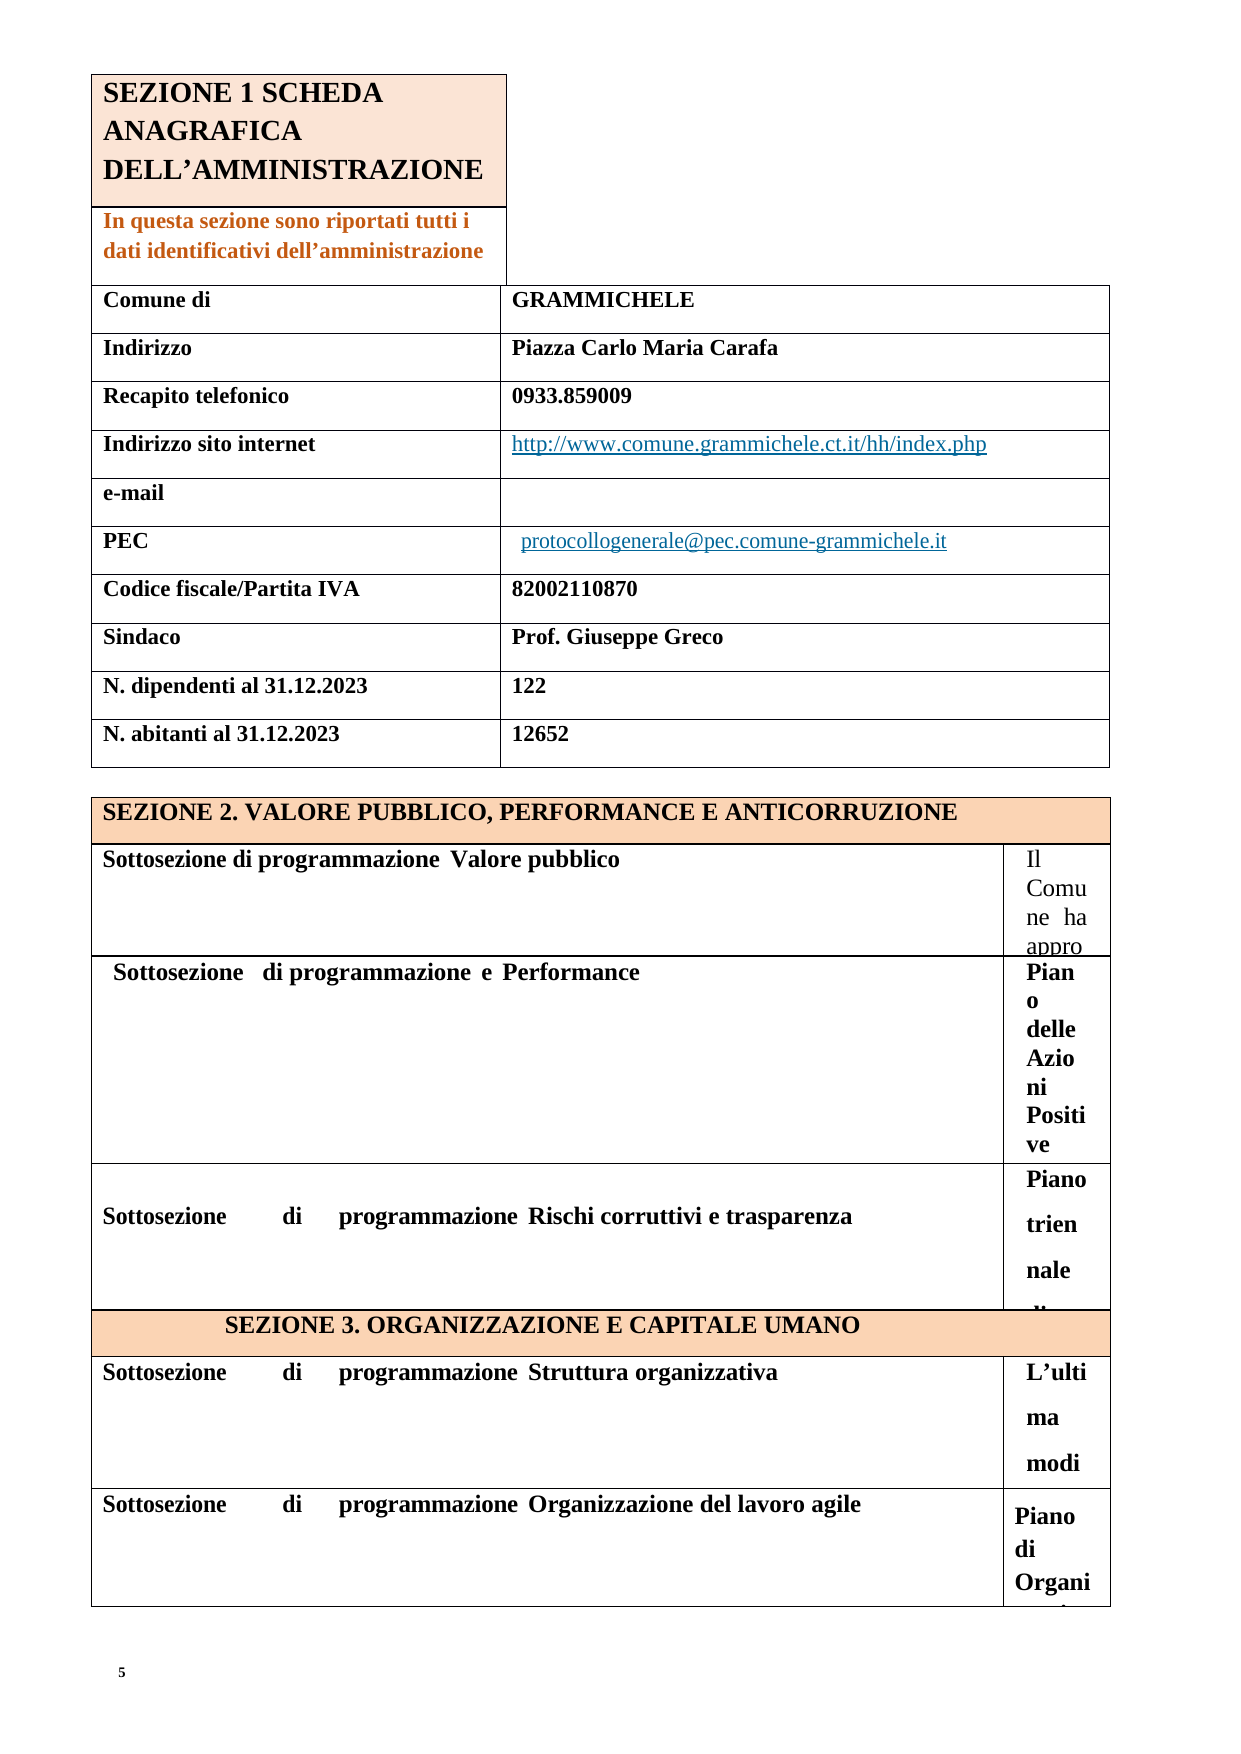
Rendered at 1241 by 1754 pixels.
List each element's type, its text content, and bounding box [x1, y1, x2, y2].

picture [863, 435, 868, 444]
table_cell Recapito telefonico [92, 382, 500, 429]
table_cell protocollogenerale@pec.comune-grammichele.it [501, 527, 1109, 574]
table_cell In questa sezione sono riportati tutti i dati identificativi dell’amministrazione [92, 208, 506, 285]
table_cell Sindaco [92, 624, 500, 671]
table_cell Codice fiscale/Partita IVA [92, 575, 500, 622]
table_cell http://www.comune.grammichele.ct.it/hh/index.php [501, 431, 1109, 478]
picture [554, 436, 559, 449]
table_cell N. dipendenti al 31.12.2023 [92, 672, 500, 719]
table_cell Sottosezione di programmazione e Performance [92, 957, 1003, 1163]
table_cell Piazza Carlo Maria Carafa [501, 334, 1109, 381]
table_cell Piano di Organizzazione del Lavoro Agile (POLA) aggiornato con deliberazione di Giunta Comunale n. 54 del 14.06.2024. [1004, 1489, 1110, 1606]
table_cell N. abitanti al 31.12.2023 [92, 720, 500, 767]
table_cell Sottosezione di programmazione Rischi corruttivi e trasparenza [92, 1164, 1003, 1309]
table_cell 122 [501, 672, 1109, 719]
table_cell Indirizzo [92, 334, 500, 381]
table_cell [501, 479, 1109, 526]
picture [889, 436, 895, 451]
table_cell 82002110870 [501, 575, 1109, 622]
table_cell e-mail [92, 479, 500, 526]
table_cell L’ultima modifica della Macrostruttura dell’Ente. Istituzione del VII Settore, è stata approvata con deliberazione di Giunta Comunale n. 35 del 03.05.2024. [1004, 1357, 1110, 1488]
table_cell Piano triennale di Prevenzione della Corruzione e della Trasparenza 2024/2026, Piano provvisorio, approvato con deliberazione di Giunta Comunale n. 10 del 31.01.2024; [1004, 1164, 1110, 1309]
table_cell Sottosezione di programmazione Struttura organizzativa [92, 1357, 1003, 1488]
table_cell Piano delle Azioni Positive per la realizzazione delle parità uomo-donna nel lavoro, approvato con deliberazione della G.C. n. 51 del 11.05.2023; Piano della Performance 2024/2026, approvato, in via provvisoria, con deliberazione della G.C. n. 70 del 12.07.2024; [1004, 957, 1110, 1163]
table_cell 0933.859009 [501, 382, 1109, 429]
table_cell PEC [92, 527, 500, 574]
table_header SEZIONE 1 SCHEDA ANAGRAFICA DELL’AMMINISTRAZIONE [92, 75, 506, 206]
table_cell Sottosezione di programmazione Valore pubblico [92, 845, 1003, 955]
table_cell Prof. Giuseppe Greco [501, 624, 1109, 671]
table_cell SEZIONE 3. ORGANIZZAZIONE E CAPITALE UMANO [92, 1311, 1110, 1356]
table_cell GRAMMICHELE [501, 286, 1109, 333]
table_cell Sottosezione di programmazione Organizzazione del lavoro agile [92, 1489, 1003, 1606]
table_cell 12652 [501, 720, 1109, 767]
table_header SEZIONE 2. VALORE PUBBLICO, PERFORMANCE E ANTICORRUZIONE [92, 798, 1110, 843]
table_cell Comune di [92, 286, 500, 333]
table_cell Indirizzo sito internet [92, 431, 500, 478]
table_cell Il Comune ha approvato il Documento Unico di Programmazione (DUP) 2024/2026 e il Bilancio di previsione 2024/2026. [1004, 845, 1110, 955]
